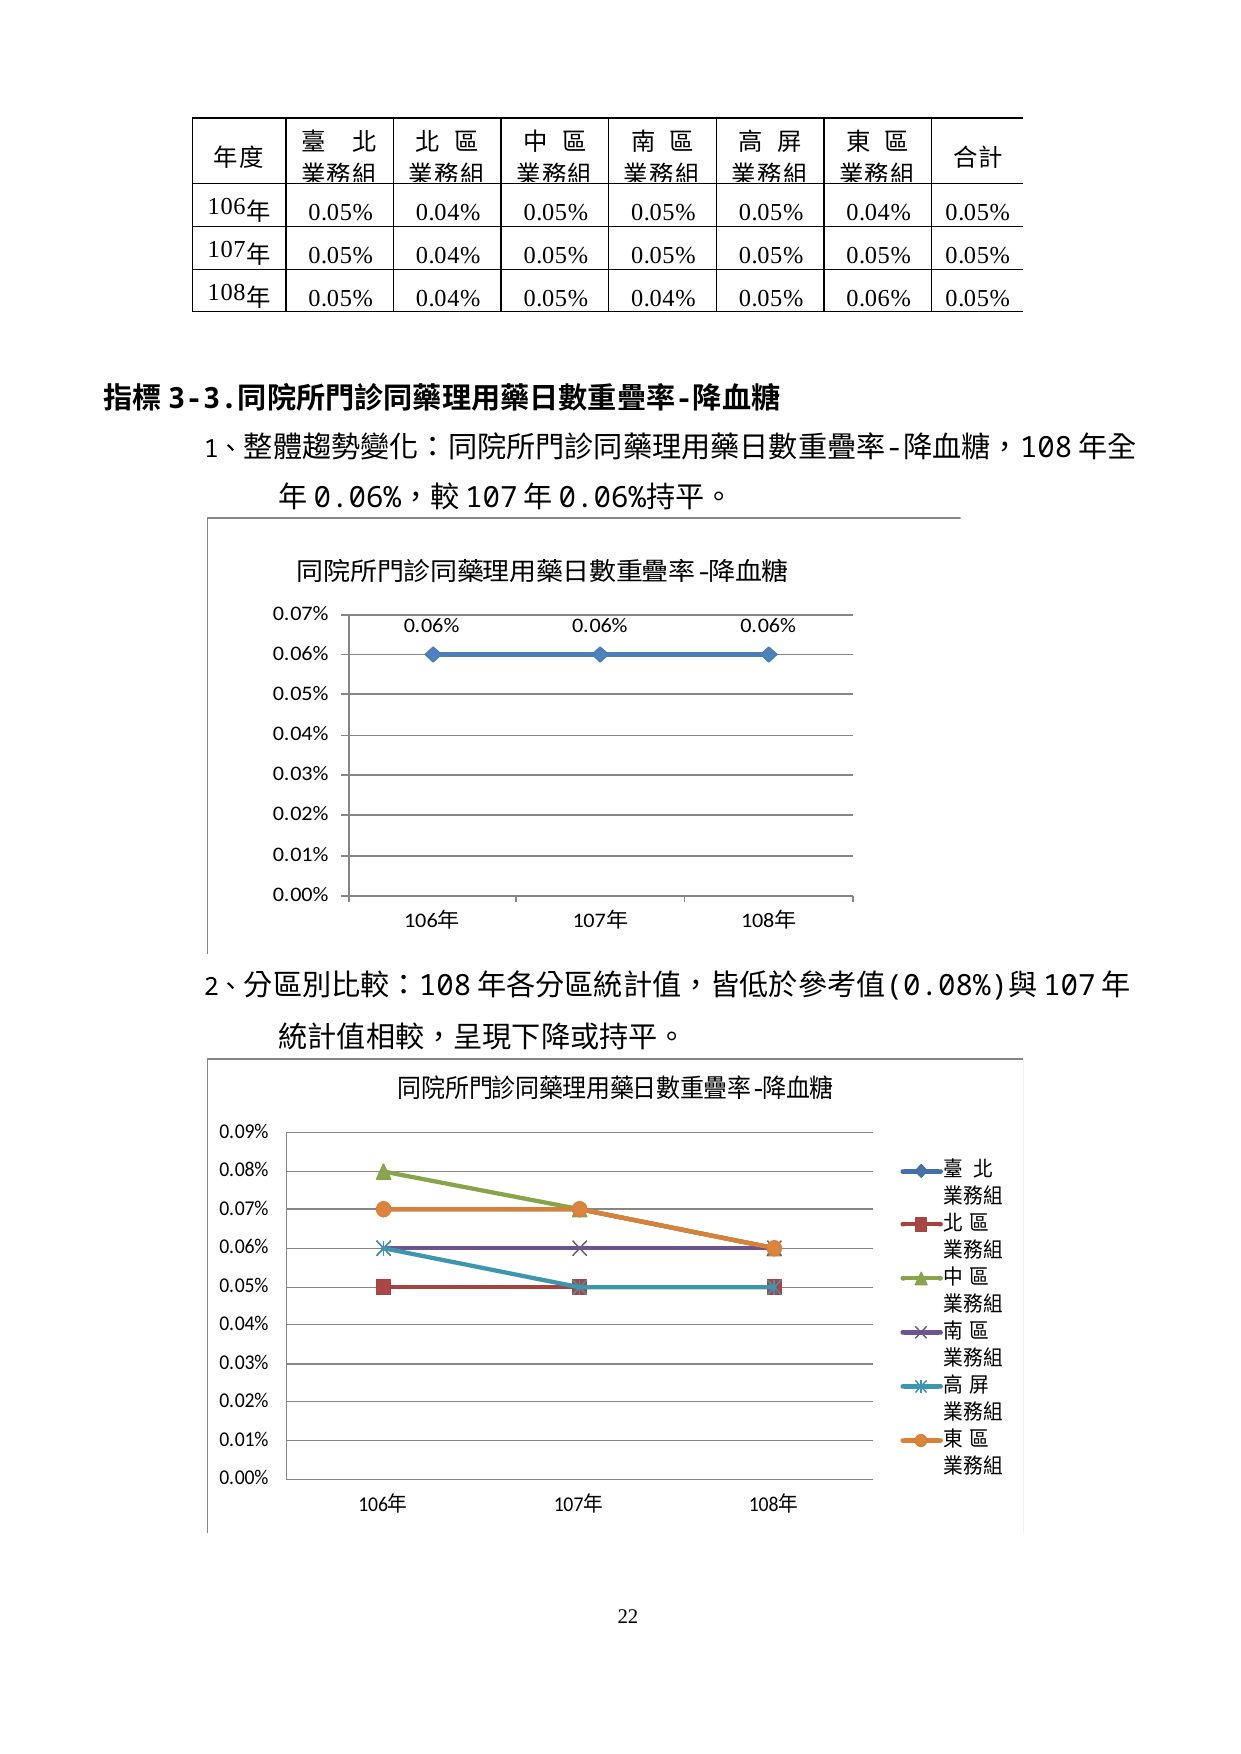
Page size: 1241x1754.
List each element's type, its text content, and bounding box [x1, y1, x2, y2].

subtitle 指標3-3.同院所門診同藥理用藥日數重疊率-降血糖 [103, 375, 1152, 417]
list 分區別比較：108年各分區統計值，皆低於參考值(0.08%)與107年統計值相較，呈現下降或持平。 [204, 954, 1152, 1058]
list 整體趨勢變化：同院所門診同藥理用藥日數重疊率-降血糖，108年全年0.06%，較107年0.06%持平。 [204, 417, 1152, 517]
